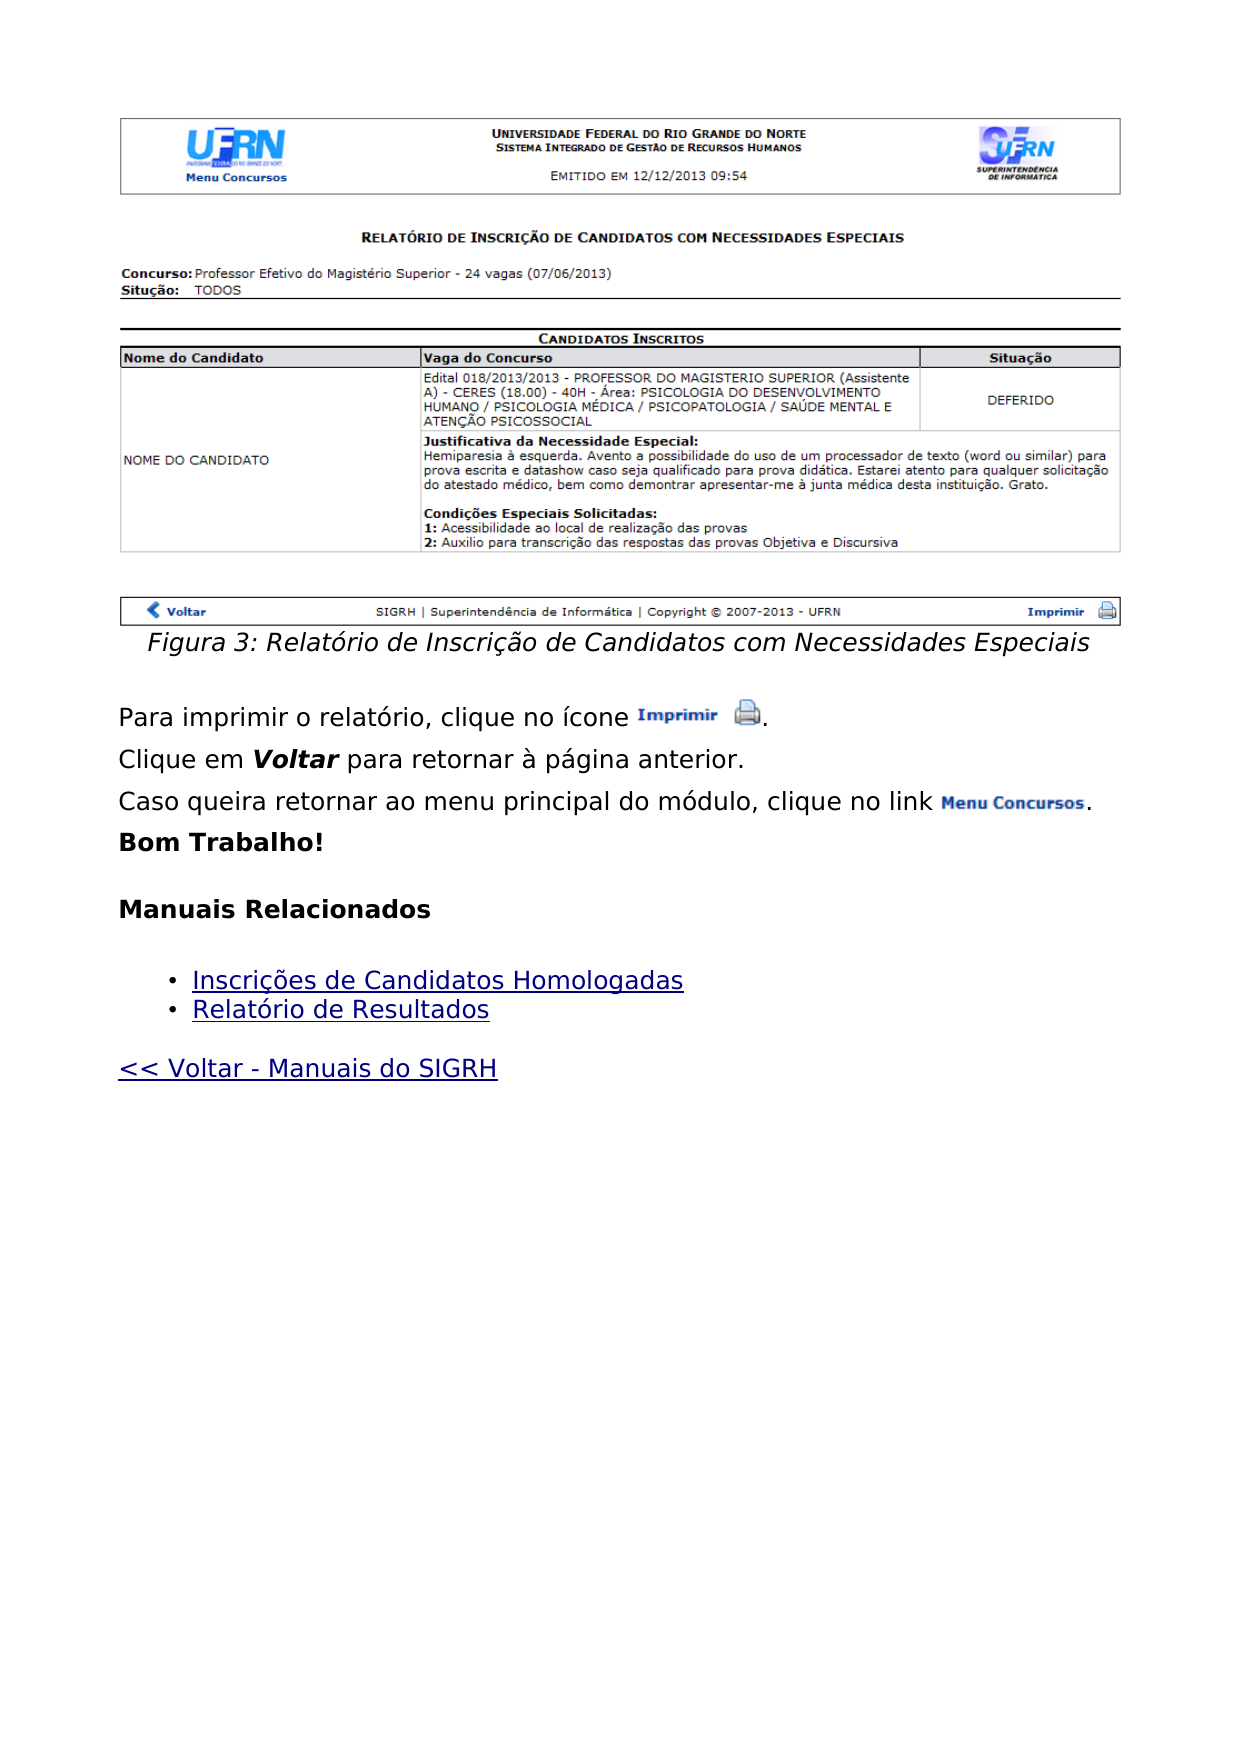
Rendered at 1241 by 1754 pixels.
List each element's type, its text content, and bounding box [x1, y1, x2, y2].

picture [637, 698, 762, 727]
subtitle Manuais Relacionados [118, 895, 1122, 924]
text Caso queira retornar ao menu principal do módulo, clique no link . [118, 787, 1122, 816]
text Figura 3: Relatório de Inscrição de Candidatos com Necessidades Especiais [118, 628, 1122, 657]
text << Voltar - Manuais do SIGRH [118, 1054, 1122, 1083]
list Relatório de Resultados [177, 996, 1122, 1025]
list Inscrições de Candidatos Homologadas [177, 966, 1122, 996]
text Clique em Voltar para retornar à página anterior. [118, 745, 1122, 774]
picture [118, 118, 1123, 628]
text Para imprimir o relatório, clique no ícone . [118, 699, 1122, 733]
picture [941, 796, 1086, 811]
text Bom Trabalho! [118, 828, 1122, 858]
